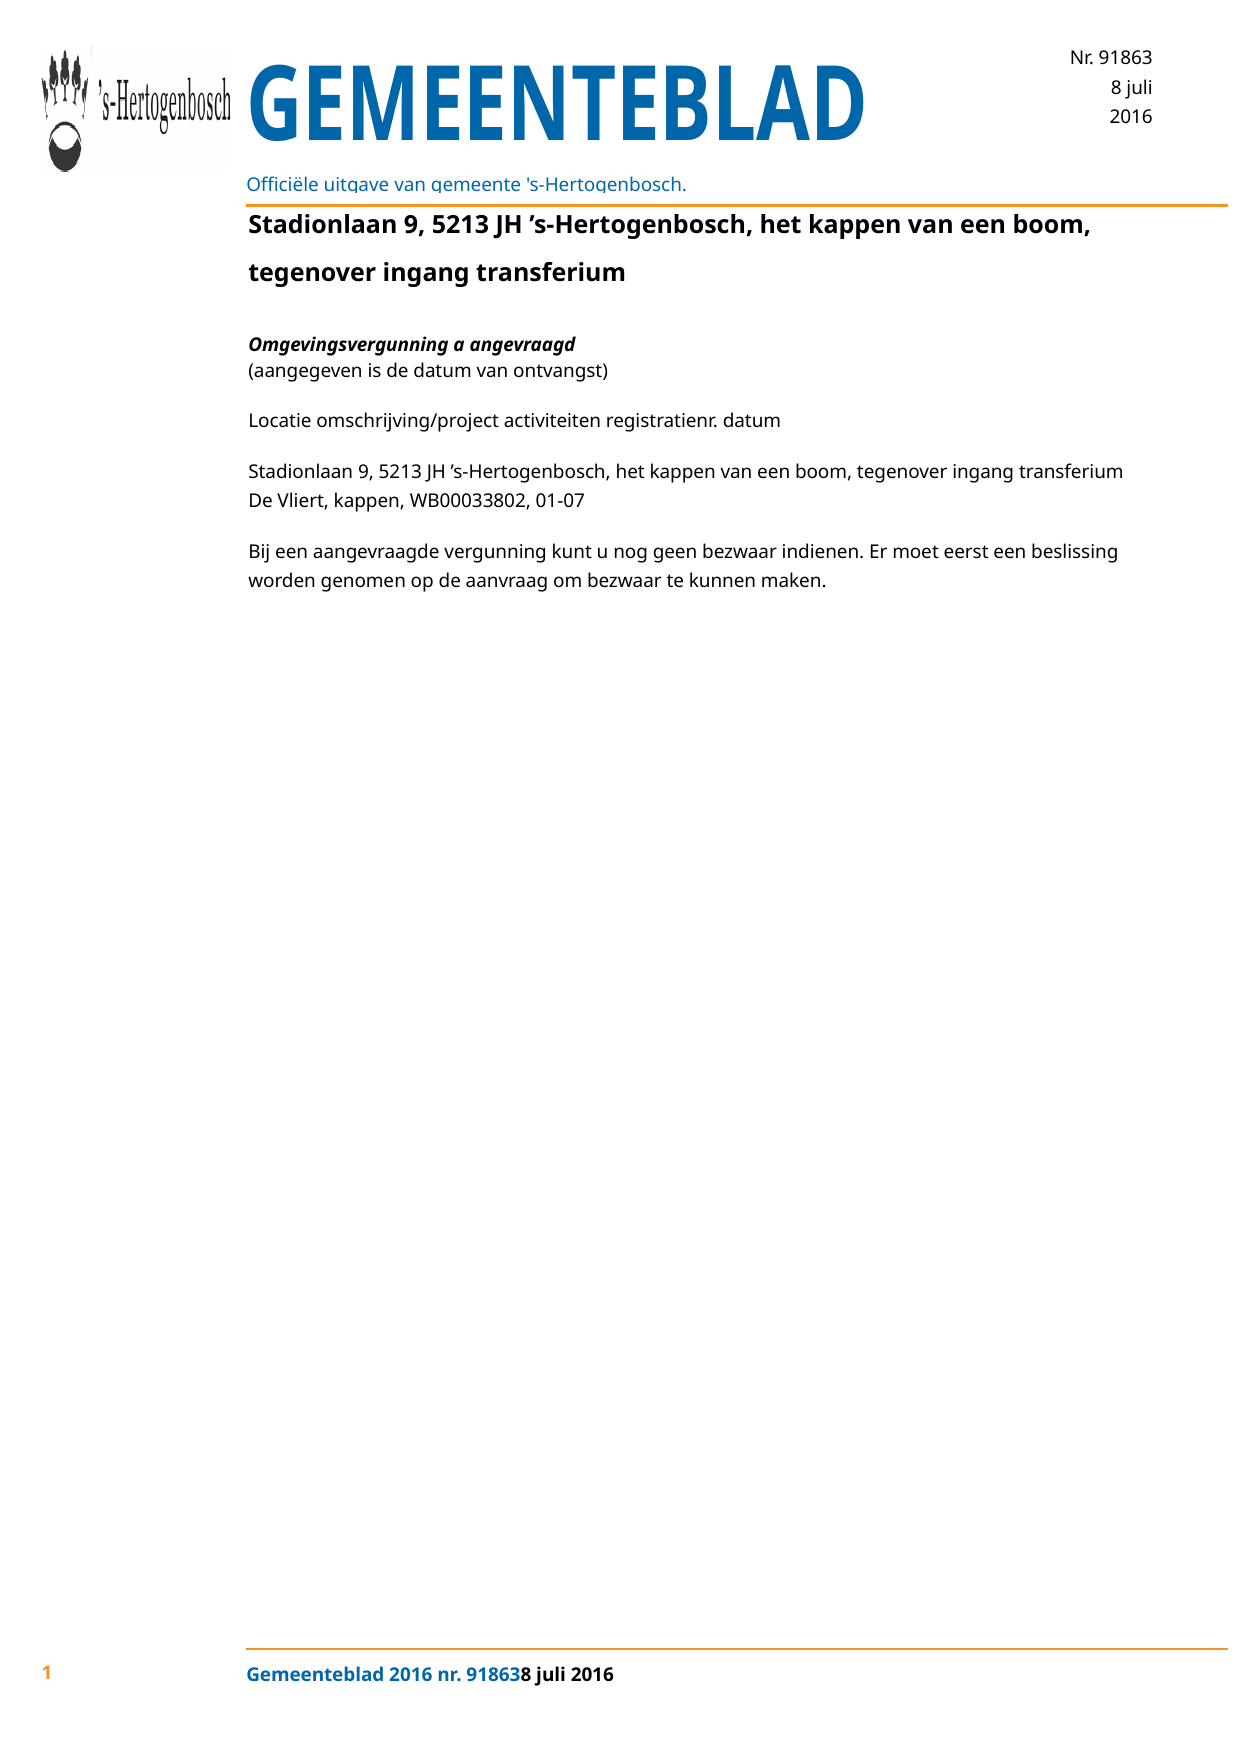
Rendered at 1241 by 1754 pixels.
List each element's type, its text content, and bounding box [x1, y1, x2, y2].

text Stadionlaan 9, 5213 JH ’s-Hertogenbosch, het kappen van een boom, tegenover ingang transferium [248, 207, 1152, 288]
text Omgevingsvergunning a angevraagd [248, 331, 1152, 357]
text Locatie omschrijving/project activiteiten registratienr. datum [248, 408, 1152, 433]
text Bij een aangevraagde vergunning kunt u nog geen bezwaar indienen. Er moet eerst een beslissing worden genomen op de aanvraag om bezwaar te kunnen maken. [248, 538, 1152, 593]
text Stadionlaan 9, 5213 JH ’s-Hertogenbosch, het kappen van een boom, tegenover ingang transferium De Vliert, kappen, WB00033802, 01-07 [248, 458, 1152, 513]
text (aangegeven is de datum van ontvangst) [248, 357, 1152, 383]
picture [41, 47, 231, 172]
